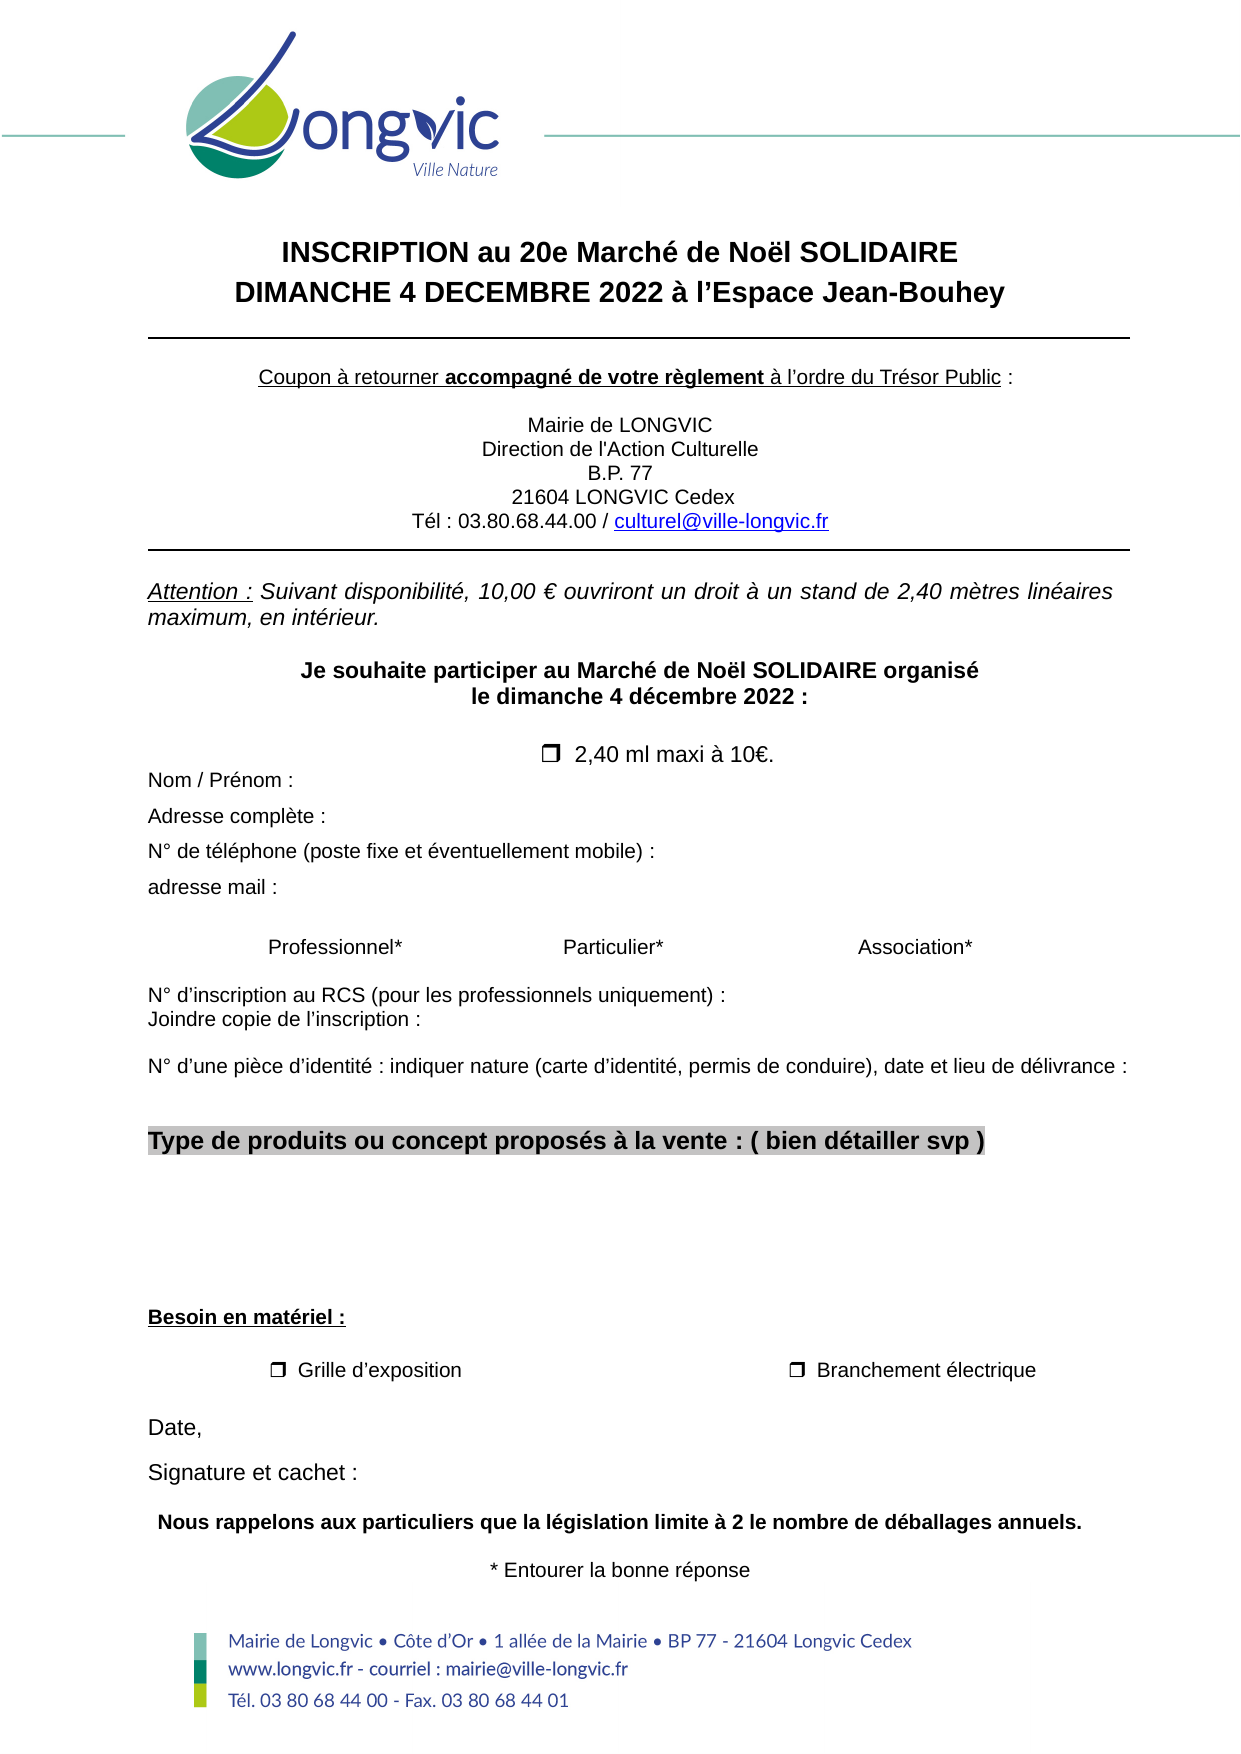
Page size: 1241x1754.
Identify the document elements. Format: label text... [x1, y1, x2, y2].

text Joindre copie de l’inscription : [148, 1006, 1093, 1030]
text DIMANCHE 4 DECEMBRE 2022 à l’Espace Jean-Bouhey [148, 275, 1093, 308]
text  Grille d’exposition [148, 1358, 583, 1382]
text 21604 LONGVIC Cedex [148, 485, 1093, 509]
text Professionnel* Particulier* Association* [148, 934, 1093, 958]
text B.P. 77 [148, 461, 1093, 485]
subtitle  2,40 ml maxi à 10€. [148, 741, 1093, 768]
text * Entourer la bonne réponse [148, 1557, 1093, 1581]
text Nom / Prénom : [148, 768, 1093, 792]
text Date, [148, 1414, 1093, 1440]
text N° de téléphone (poste fixe et éventuellement mobile) : [148, 839, 1093, 863]
text Coupon à retourner accompagné de votre règlement à l’ordre du Trésor Public : [135, 365, 1136, 389]
text N° d’une pièce d’identité : indiquer nature (carte d’identité, permis de conduire), date et lieu de délivrance : [148, 1054, 1136, 1078]
subtitle Attention : Suivant disponibilité, 10,00 € ouvriront un droit à un stand de 2,40 mètres linéaires maximum, en intérieur. [148, 578, 1116, 631]
text adresse mail : [148, 875, 1093, 899]
text le dimanche 4 décembre 2022 : [148, 683, 1132, 709]
text Adresse complète : [148, 803, 1093, 827]
text  Branchement électrique [732, 1358, 1093, 1382]
text Tél : 03.80.68.44.00 / culturel@ville-longvic.fr [148, 509, 1093, 533]
text Nous rappelons aux particuliers que la législation limite à 2 le nombre de déballages annuels. [148, 1509, 1093, 1533]
text Mairie de LONGVIC [148, 413, 1093, 437]
text Type de produits ou concept proposés à la vente : ( bien détailler svp ) [148, 1126, 1136, 1155]
text Besoin en matériel : [148, 1304, 1093, 1328]
text Je souhaite participer au Marché de Noël SOLIDAIRE organisé [148, 657, 1132, 683]
text Direction de l'Action Culturelle [148, 437, 1093, 461]
text INSCRIPTION au 20e Marché de Noël SOLIDAIRE [148, 235, 1093, 269]
text N° d’inscription au RCS (pour les professionnels uniquement) : [148, 982, 1093, 1006]
text Signature et cachet : [148, 1459, 1093, 1486]
